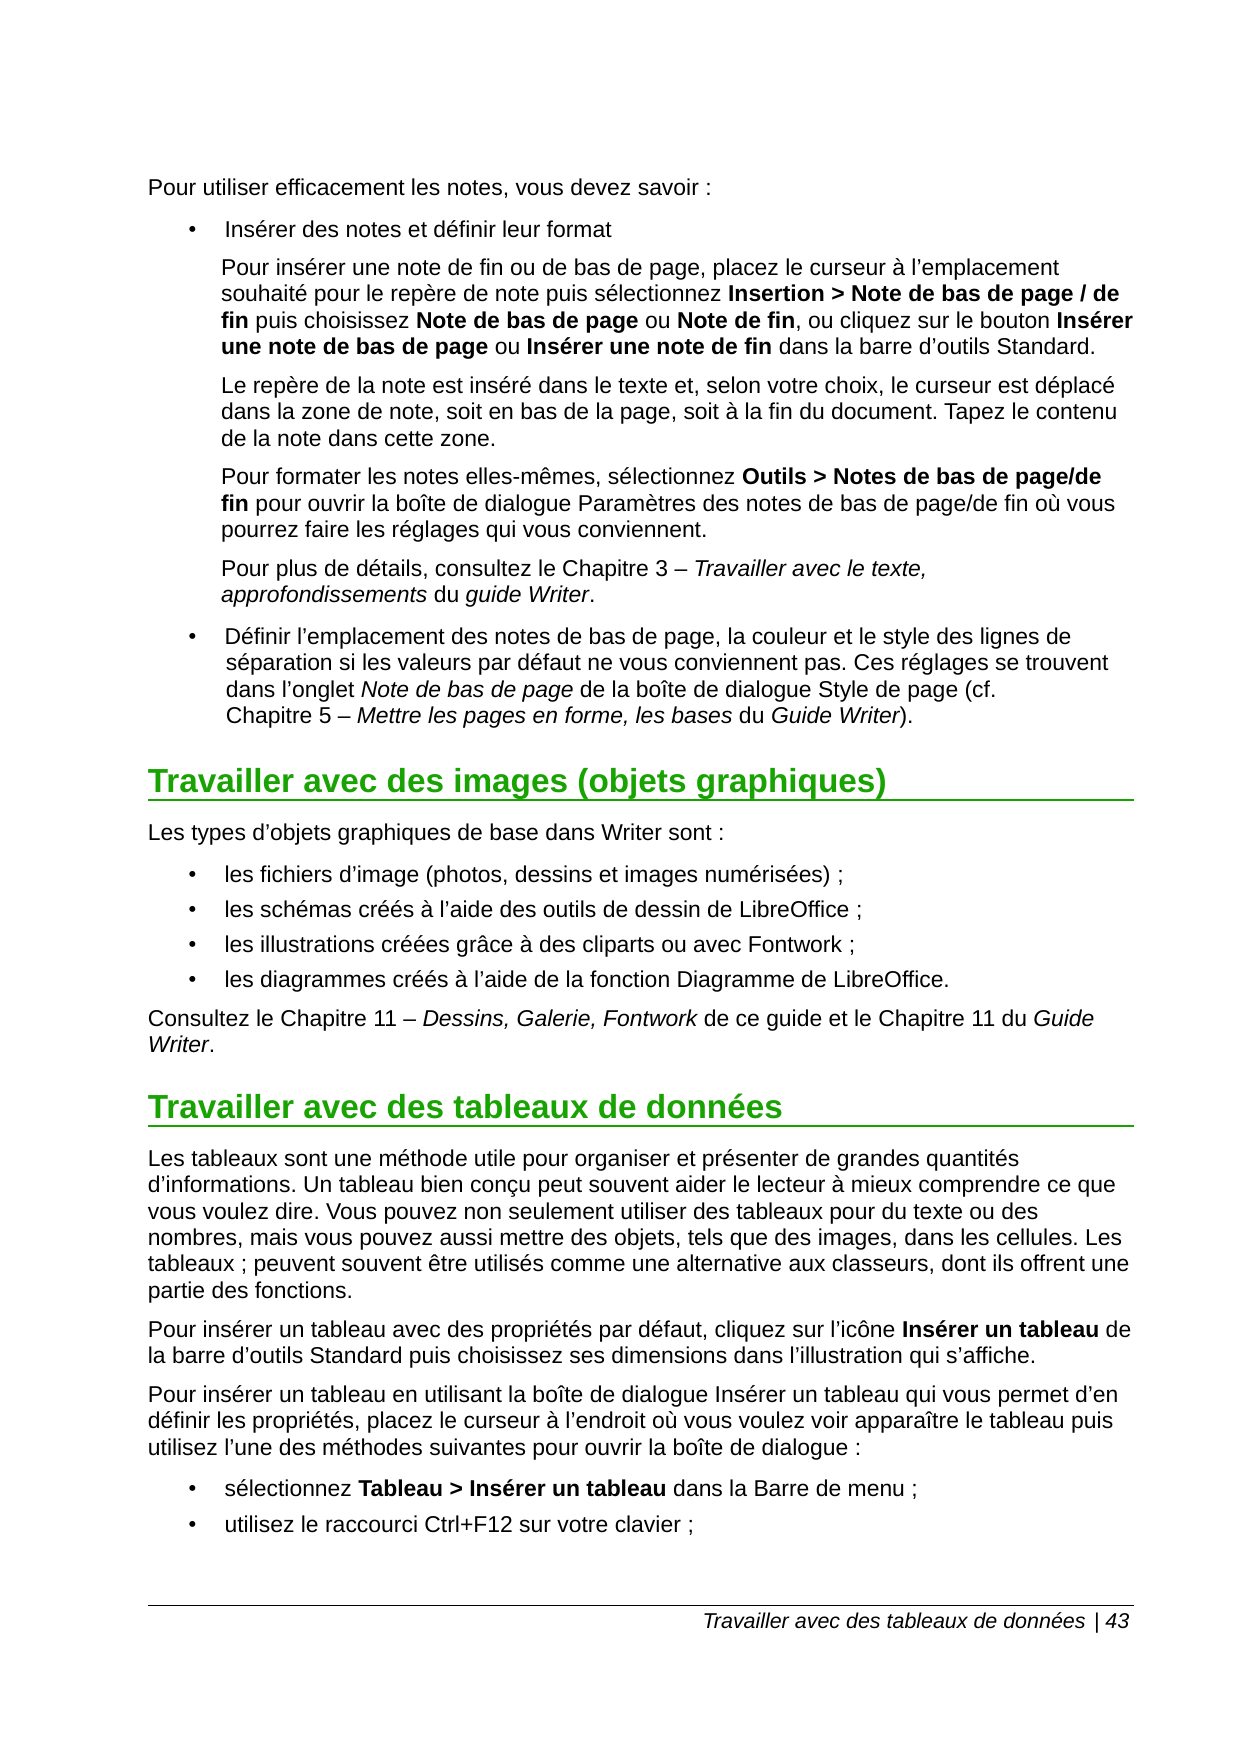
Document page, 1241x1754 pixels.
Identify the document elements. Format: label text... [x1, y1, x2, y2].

text Le repère de la note est inséré dans le texte et, selon votre choix, le curseur est déplacé dans la zone de note, soit en bas de la page, soit à la fin du document. Tapez le contenu de la note dans cette zone. [221, 372, 1134, 451]
list Les types d’objets graphiques de base dans Writer sont : [148, 819, 1134, 845]
list les fichiers d’image (photos, dessins et images numérisées) ; [185, 858, 1134, 887]
text Pour insérer une note de fin ou de bas de page, placez le curseur à l’emplacement souhaité pour le repère de note puis sélectionnez Insertion > Note de bas de page / de fin puis choisissez Note de bas de page ou Note de fin, ou cliquez sur le bouton Insérer une note de bas de page ou Insérer une note de fin dans la barre d’outils Standard. [221, 254, 1134, 359]
list les illustrations créées grâce à des cliparts ou avec Fontwork ; [185, 928, 1134, 958]
text Consultez le Chapitre 11 – Dessins, Galerie, Fontwork de ce guide et le Chapitre 11 du Guide Writer. [148, 1004, 1134, 1057]
list sélectionnez Tableau > Insérer un tableau dans la Barre de menu ; [185, 1472, 1134, 1502]
list Pour insérer un tableau en utilisant la boîte de dialogue Insérer un tableau qui vous permet d’en définir les propriétés, placez le curseur à l’endroit où vous voulez voir apparaître le tableau puis utilisez l’une des méthodes suivantes pour ouvrir la boîte de dialogue : [148, 1381, 1134, 1460]
text Les tableaux sont une méthode utile pour organiser et présenter de grandes quantités d’informations. Un tableau bien conçu peut souvent aider le lecteur à mieux comprendre ce que vous voulez dire. Vous pouvez non seulement utiliser des tableaux pour du texte ou des nombres, mais vous pouvez aussi mettre des objets, tels que des images, dans les cellules. Les tableaux ; peuvent souvent être utilisés comme une alternative aux classeurs, dont ils offrent une partie des fonctions. [148, 1145, 1134, 1303]
list utilisez le raccourci Ctrl+F12 sur votre clavier ; [185, 1508, 1134, 1540]
list Pour utiliser efficacement les notes, vous devez savoir : [148, 174, 1134, 200]
list Pour insérer un tableau avec des propriétés par défaut, cliquez sur l’icône Insérer un tableau de la barre d’outils Standard puis choisissez ses dimensions dans l’illustration qui s’affiche. [148, 1316, 1134, 1368]
subtitle Travailler avec des tableaux de données [148, 1087, 1134, 1125]
text Pour formater les notes elles-mêmes, sélectionnez Outils > Notes de bas de page/de fin pour ouvrir la boîte de dialogue Paramètres des notes de bas de page/de fin où vous pourrez faire les réglages qui vous conviennent. [221, 463, 1134, 542]
list Insérer des notes et définir leur format [185, 213, 1134, 245]
subtitle Travailler avec des images (objets graphiques) [148, 761, 1134, 799]
text Pour plus de détails, consultez le Chapitre 3 – Travailler avec le texte, approfondissements du guide Writer. [221, 555, 1134, 608]
list les schémas créés à l’aide des outils de dessin de LibreOffice ; [185, 893, 1134, 922]
list Définir l’emplacement des notes de bas de page, la couleur et le style des lignes de séparation si les valeurs par défaut ne vous conviennent pas. Ces réglages se trouvent dans l’onglet Note de bas de page de la boîte de dialogue Style de page (cf. Chapitre 5 – Mettre les pages en forme, les bases du Guide Writer). [185, 620, 1134, 731]
list les diagrammes créés à l’aide de la fonction Diagramme de LibreOffice. [185, 963, 1134, 996]
